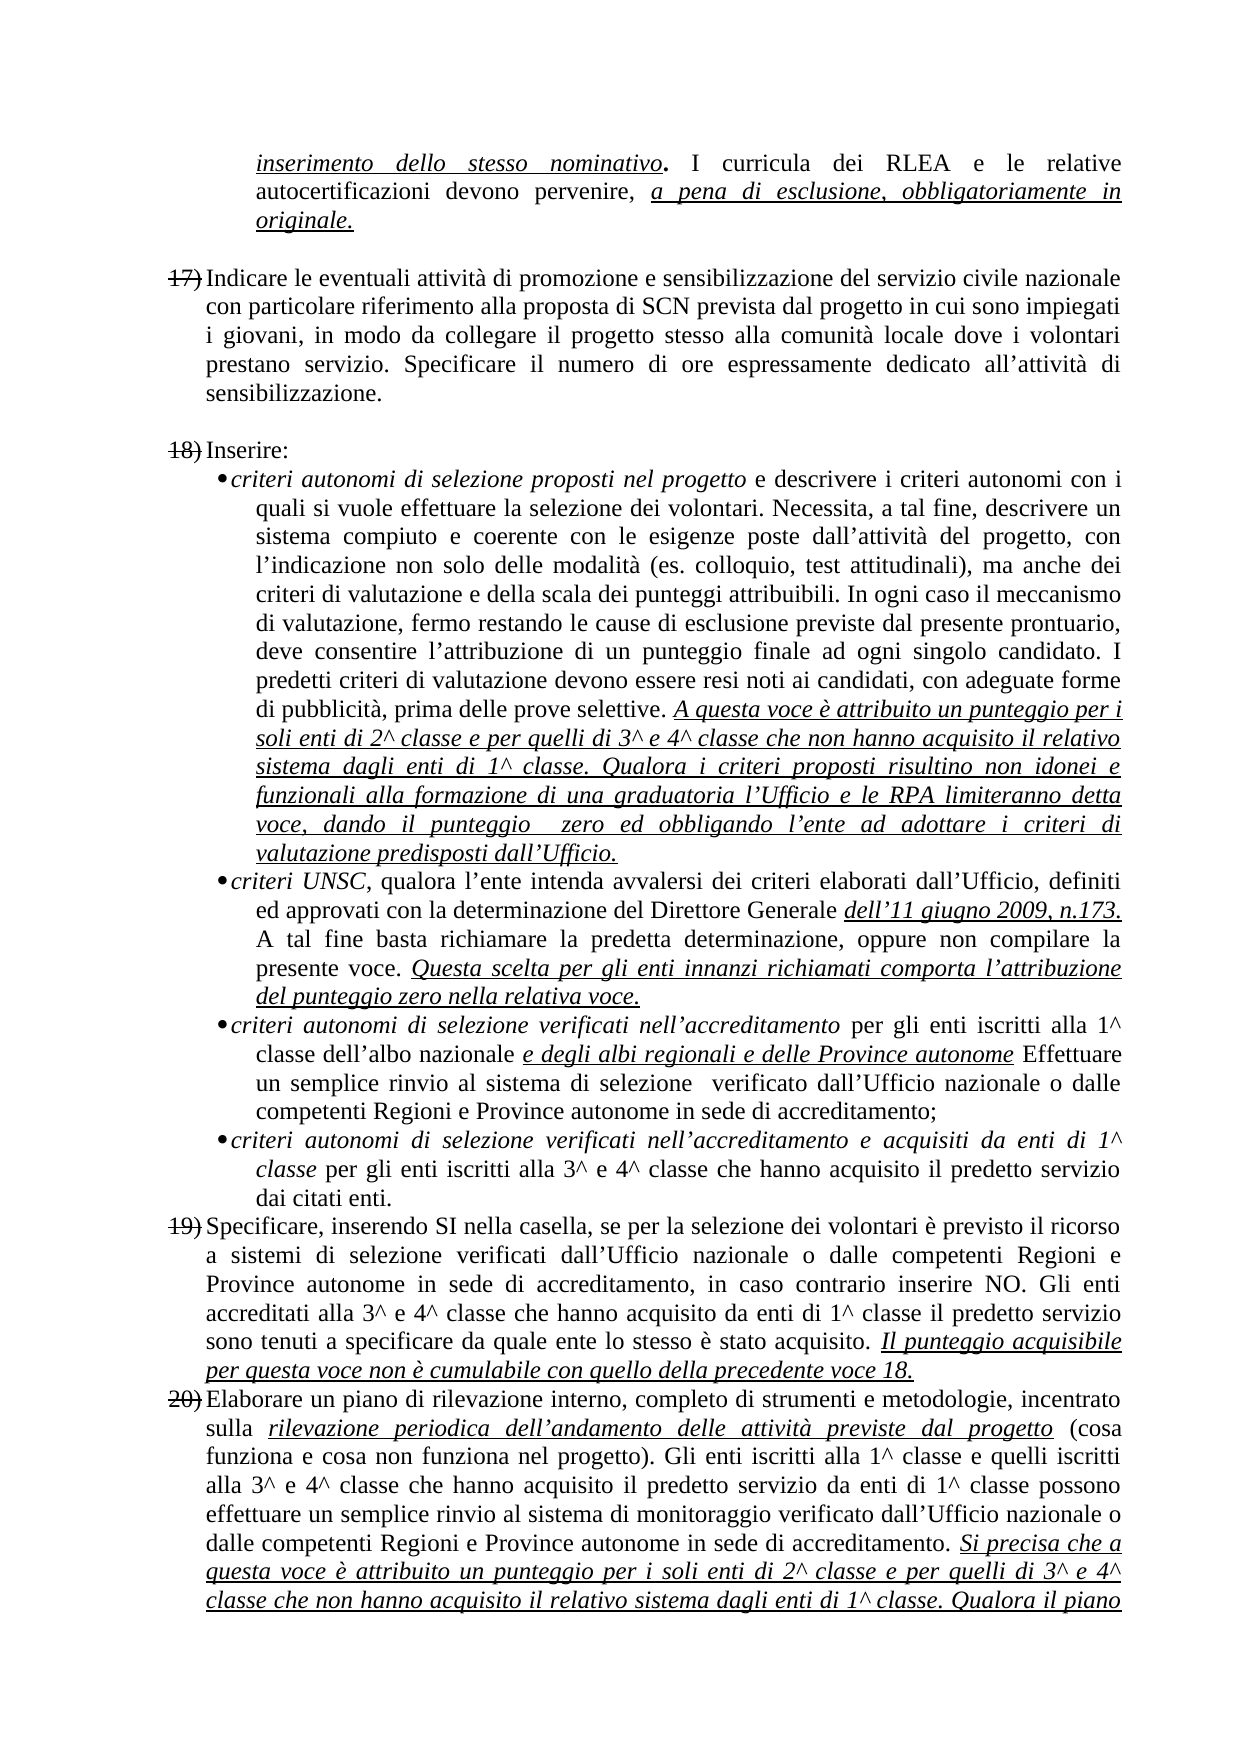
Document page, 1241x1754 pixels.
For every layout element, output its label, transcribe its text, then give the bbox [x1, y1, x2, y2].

list Indicare le eventuali attività di promozione e sensibilizzazione del servizio civile nazionale con particolare riferimento alla proposta di SCN prevista dal progetto in cui sono impiegati i giovani, in modo da collegare il progetto stesso alla comunità locale dove i volontari prestano servizio. Specificare il numero di ore espressamente dedicato all’attività di sensibilizzazione. [168, 263, 1122, 406]
list criteri autonomi di selezione verificati nell’accreditamento e acquisiti da enti di 1^ classe per gli enti iscritti alla 3^ e 4^ classe che hanno acquisito il predetto servizio dai citati enti. [218, 1125, 1122, 1211]
list Inserire: [168, 435, 1122, 464]
list criteri autonomi di selezione verificati nell’accreditamento per gli enti iscritti alla 1^ classe dell’albo nazionale e degli albi regionali e delle Province autonome Effettuare un semplice rinvio al sistema di selezione verificato dall’Ufficio nazionale o dalle competenti Regioni e Province autonome in sede di accreditamento; [218, 1010, 1122, 1125]
list Specificare, inserendo SI nella casella, se per la selezione dei volontari è previsto il ricorso a sistemi di selezione verificati dall’Ufficio nazionale o dalle competenti Regioni e Province autonome in sede di accreditamento, in caso contrario inserire NO. Gli enti accreditati alla 3^ e 4^ classe che hanno acquisito da enti di 1^ classe il predetto servizio sono tenuti a specificare da quale ente lo stesso è stato acquisito. Il punteggio acquisibile per questa voce non è cumulabile con quello della precedente voce 18. [168, 1211, 1122, 1384]
list Elaborare un piano di rilevazione interno, completo di strumenti e metodologie, incentrato sulla rilevazione periodica dell’andamento delle attività previste dal progetto (cosa funziona e cosa non funziona nel progetto). Gli enti iscritti alla 1^ classe e quelli iscritti alla 3^ e 4^ classe che hanno acquisito il predetto servizio da enti di 1^ classe possono effettuare un semplice rinvio al sistema di monitoraggio verificato dall’Ufficio nazionale o dalle competenti Regioni e Province autonome in sede di accreditamento. Si precisa che a questa voce è attribuito un punteggio per i soli enti di 2^ classe e per quelli di 3^ e 4^ classe che non hanno acquisito il relativo sistema dagli enti di 1^ classe. Qualora il piano [168, 1384, 1122, 1614]
list criteri autonomi di selezione proposti nel progetto e descrivere i criteri autonomi con i quali si vuole effettuare la selezione dei volontari. Necessita, a tal fine, descrivere un sistema compiuto e coerente con le esigenze poste dall’attività del progetto, con l’indicazione non solo delle modalità (es. colloquio, test attitudinali), ma anche dei criteri di valutazione e della scala dei punteggi attribuibili. In ogni caso il meccanismo di valutazione, fermo restando le cause di esclusione previste dal presente prontuario, deve consentire l’attribuzione di un punteggio finale ad ogni singolo candidato. I predetti criteri di valutazione devono essere resi noti ai candidati, con adeguate forme di pubblicità, prima delle prove selettive. A questa voce è attribuito un punteggio per i soli enti di 2^ classe e per quelli di 3^ e 4^ classe che non hanno acquisito il relativo sistema dagli enti di 1^ classe. Qualora i criteri proposti risultino non idonei e funzionali alla formazione di una graduatoria l’Ufficio e le RPA limiteranno detta voce, dando il punteggio zero ed obbligando l’ente ad adottare i criteri di valutazione predisposti dall’Ufficio. [218, 464, 1122, 866]
list inserimento dello stesso nominativo. I curricula dei RLEA e le relative autocertificazioni devono pervenire, a pena di esclusione, obbligatoriamente in originale. [218, 148, 1122, 234]
list criteri UNSC, qualora l’ente intenda avvalersi dei criteri elaborati dall’Ufficio, definiti ed approvati con la determinazione del Direttore Generale dell’11 giugno 2009, n.173. A tal fine basta richiamare la predetta determinazione, oppure non compilare la presente voce. Questa scelta per gli enti innanzi richiamati comporta l’attribuzione del punteggio zero nella relativa voce. [218, 866, 1122, 1010]
